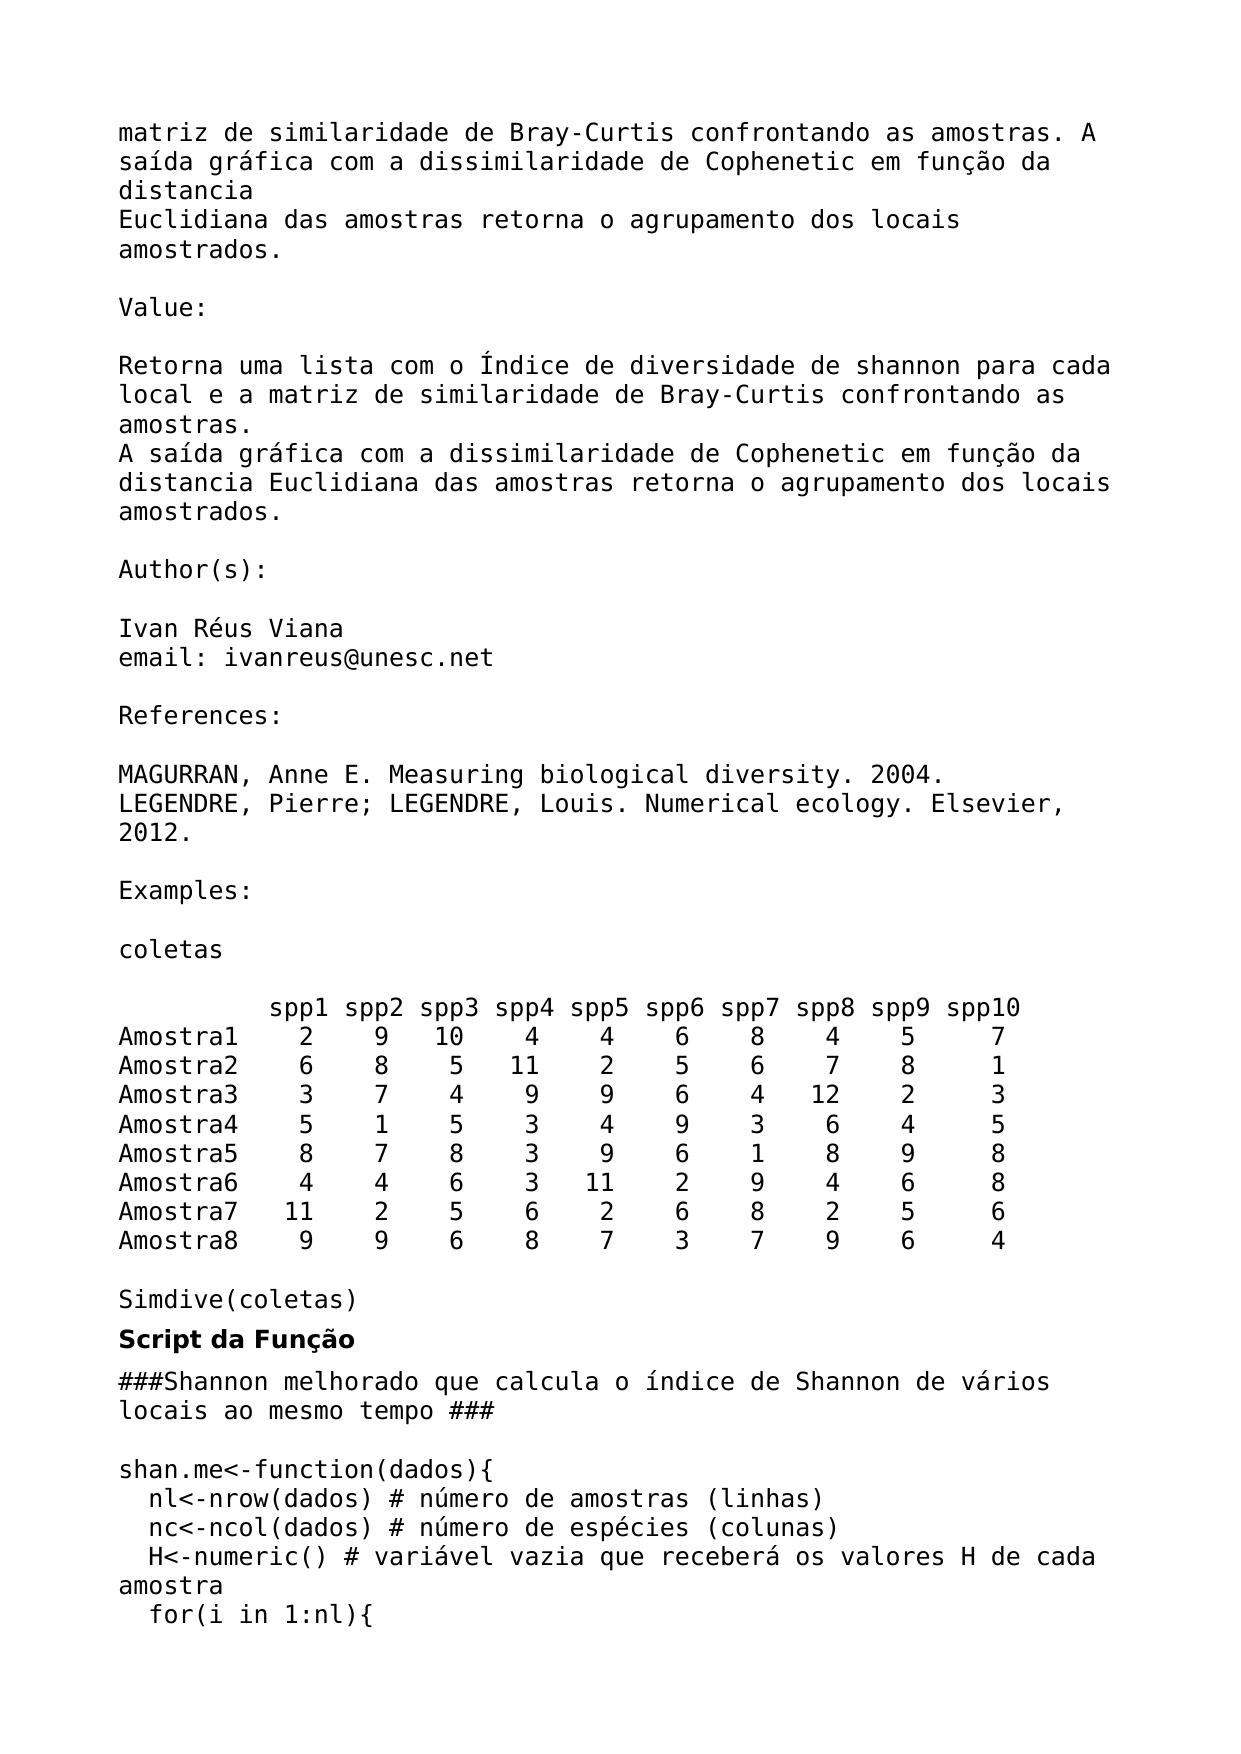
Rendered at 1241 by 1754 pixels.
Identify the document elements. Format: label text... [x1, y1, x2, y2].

text ###Shannon melhorado que calcula o índice de Shannon de vários locais ao mesmo tempo ### shan.me<-function(dados){ nl<-nrow(dados) # número de amostras (linhas) nc<-ncol(dados) # número de espécies (colunas) H<-numeric() # variável vazia que receberá os valores H de cada amostra for(i in 1:nl){ [118, 1367, 1122, 1630]
text Script da Função [118, 1326, 1122, 1355]
text matriz de similaridade de Bray-Curtis confrontando as amostras. A saída gráfica com a dissimilaridade de Cophenetic em função da distancia Euclidiana das amostras retorna o agrupamento dos locais amostrados. Value: Retorna uma lista com o Índice de diversidade de shannon para cada local e a matriz de similaridade de Bray-Curtis confrontando as amostras. A saída gráfica com a dissimilaridade de Cophenetic em função da distancia Euclidiana das amostras retorna o agrupamento dos locais amostrados. Author(s): Ivan Réus Viana email: ivanreus@unesc.net References: MAGURRAN, Anne E. Measuring biological diversity. 2004. LEGENDRE, Pierre; LEGENDRE, Louis. Numerical ecology. Elsevier, 2012. Examples: coletas spp1 spp2 spp3 spp4 spp5 spp6 spp7 spp8 spp9 spp10 Amostra1 2 9 10 4 4 6 8 4 5 7 Amostra2 6 8 5 11 2 5 6 7 8 1 Amostra3 3 7 4 9 9 6 4 12 2 3 Amostra4 5 1 5 3 4 9 3 6 4 5 Amostra5 8 7 8 3 9 6 1 8 9 8 Amostra6 4 4 6 3 11 2 9 4 6 8 Amostra7 11 2 5 6 2 6 8 2 5 6 Amostra8 9 9 6 8 7 3 7 9 6 4 Simdive(coletas) [118, 118, 1122, 1314]
